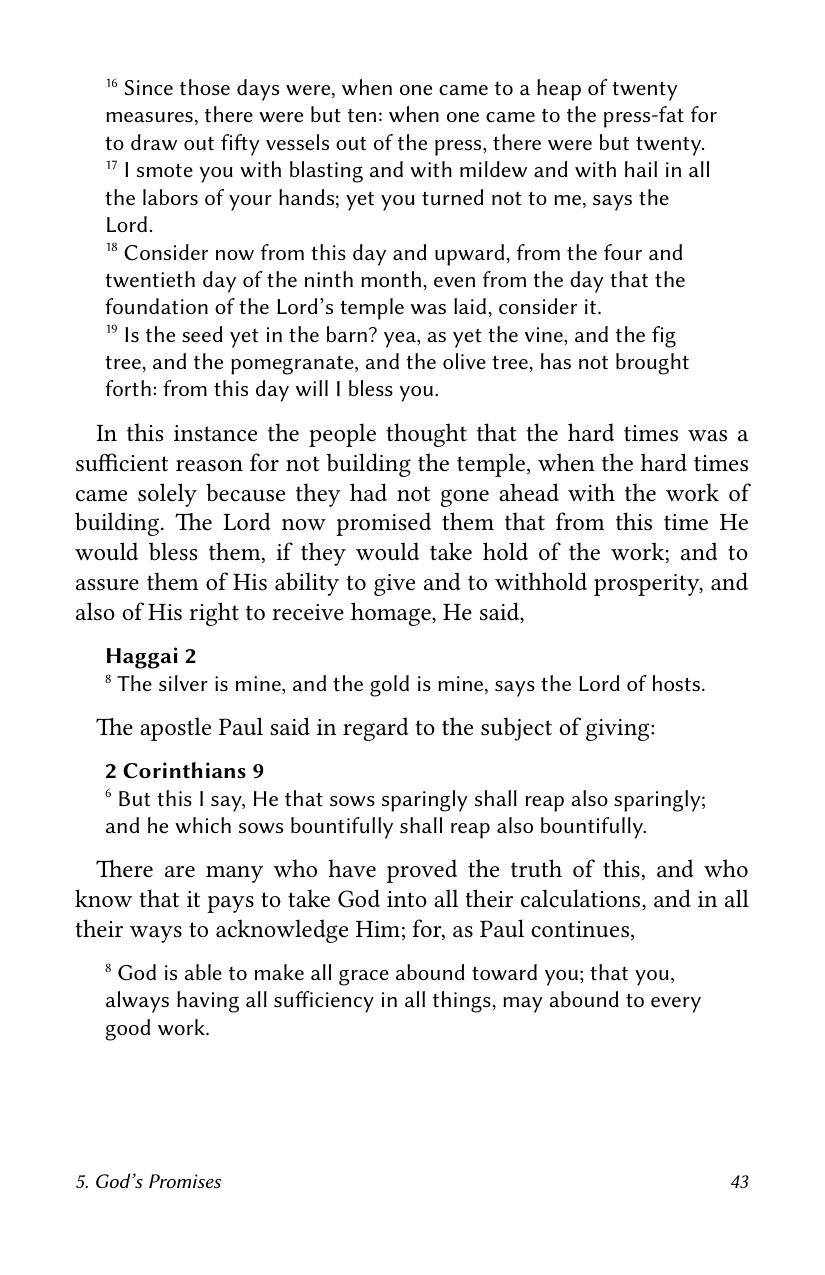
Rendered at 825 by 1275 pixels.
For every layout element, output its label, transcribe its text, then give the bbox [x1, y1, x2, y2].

text 17 I smote you with blasting and with mildew and with hail in all the labors of your hands; yet you turned not to me, says the Lord. [105, 157, 720, 238]
text 8 The silver is mine, and the gold is mine, says the Lord of hosts. [105, 671, 720, 697]
text 2 Corinthians 9 [105, 758, 750, 784]
text 6 But this I say, He that sows sparingly shall reap also sparingly; and he which sows bountifully shall reap also bountifully. [105, 786, 720, 839]
text Haggai 2 [105, 643, 750, 669]
text There are many who have proved the truth of this, and who know that it pays to take God into all their calculations, and in all their ways to acknowledge Him; for, as Paul continues, [75, 855, 750, 944]
text 8 God is able to make all grace abound toward you; that you, always having all sufficiency in all things, may abound to every good work. [105, 960, 720, 1041]
text 19 Is the seed yet in the barn? yea, as yet the vine, and the fig tree, and the pomegranate, and the olive tree, has not brought forth: from this day will I bless you. [105, 322, 720, 402]
text 16 Since those days were, when one came to a heap of twenty measures, there were but ten: when one came to the press-fat for to draw out fifty vessels out of the press, there were but twenty. [105, 75, 720, 156]
text 18 Consider now from this day and upward, from the four and twentieth day of the ninth month, even from the day that the foundation of the Lord’s temple was laid, consider it. [105, 239, 720, 320]
text In this instance the people thought that the hard times was a sufficient reason for not building the temple, when the hard times came solely because they had not gone ahead with the work of building. The Lord now promised them that from this time He would bless them, if they would take hold of the work; and to assure them of His ability to give and to withhold prosperity, and also of His right to receive homage, He said, [75, 419, 750, 627]
text The apostle Paul said in regard to the subject of giving: [75, 713, 750, 742]
